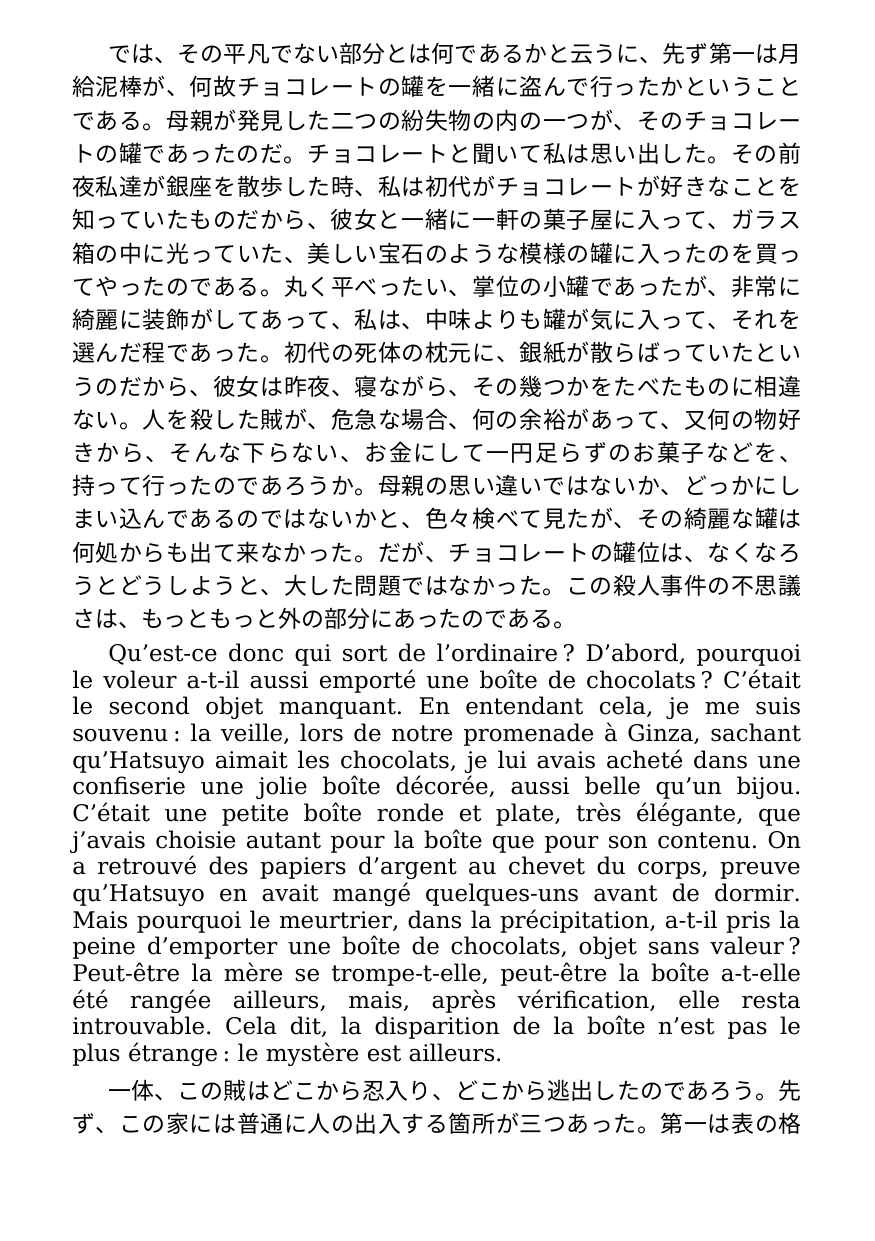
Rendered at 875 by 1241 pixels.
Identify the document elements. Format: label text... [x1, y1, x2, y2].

text では、その平凡でない部分とは何であるかと云うに、先ず第一は月給泥棒が、何故チョコレートの罐を一緒に盗んで行ったかということである。母親が発見した二つの紛失物の内の一つが、そのチョコレートの罐であったのだ。チョコレートと聞いて私は思い出した。その前夜私達が銀座を散歩した時、私は初代がチョコレートが好きなことを知っていたものだから、彼女と一緒に一軒の菓子屋に入って、ガラス箱の中に光っていた、美しい宝石のような模様の罐に入ったのを買ってやったのである。丸く平べったい、掌位の小罐であったが、非常に綺麗に装飾がしてあって、私は、中味よりも罐が気に入って、それを選んだ程であった。初代の死体の枕元に、銀紙が散らばっていたというのだから、彼女は昨夜、寝ながら、その幾つかをたべたものに相違ない。人を殺した賊が、危急な場合、何の余裕があって、又何の物好きから、そんな下らない、お金にして一円足らずのお菓子などを、持って行ったのであろうか。母親の思い違いではないか、どっかにしまい込んであるのではないかと、色々検べて見たが、その綺麗な罐は何処からも出て来なかった。だが、チョコレートの罐位は、なくなろうとどうしようと、大した問題ではなかった。この殺人事件の不思議さは、もっともっと外の部分にあったのである。 [72, 36, 802, 634]
text Qu’est-ce donc qui sort de l’ordinaire ? D’abord, pourquoi le voleur a-t-il aussi emporté une boîte de chocolats ? C’était le second objet manquant. En entendant cela, je me suis souvenu : la veille, lors de notre promenade à Ginza, sachant qu’Hatsuyo aimait les chocolats, je lui avais acheté dans une confiserie une jolie boîte décorée, aussi belle qu’un bijou. C’était une petite boîte ronde et plate, très élégante, que j’avais choisie autant pour la boîte que pour son contenu. On a retrouvé des papiers d’argent au chevet du corps, preuve qu’Hatsuyo en avait mangé quelques-uns avant de dormir. Mais pourquoi le meurtrier, dans la précipitation, a-t-il pris la peine d’emporter une boîte de chocolats, objet sans valeur ? Peut-être la mère se trompe-t-elle, peut-être la boîte a-t-elle été rangée ailleurs, mais, après vérification, elle resta introuvable. Cela dit, la disparition de la boîte n’est pas le plus étrange : le mystère est ailleurs. [72, 640, 802, 1067]
text 一体、この賊はどこから忍入り、どこから逃出したのであろう。先ず、この家には普通に人の出入する箇所が三つあった。第一は表の格 [72, 1073, 802, 1139]
